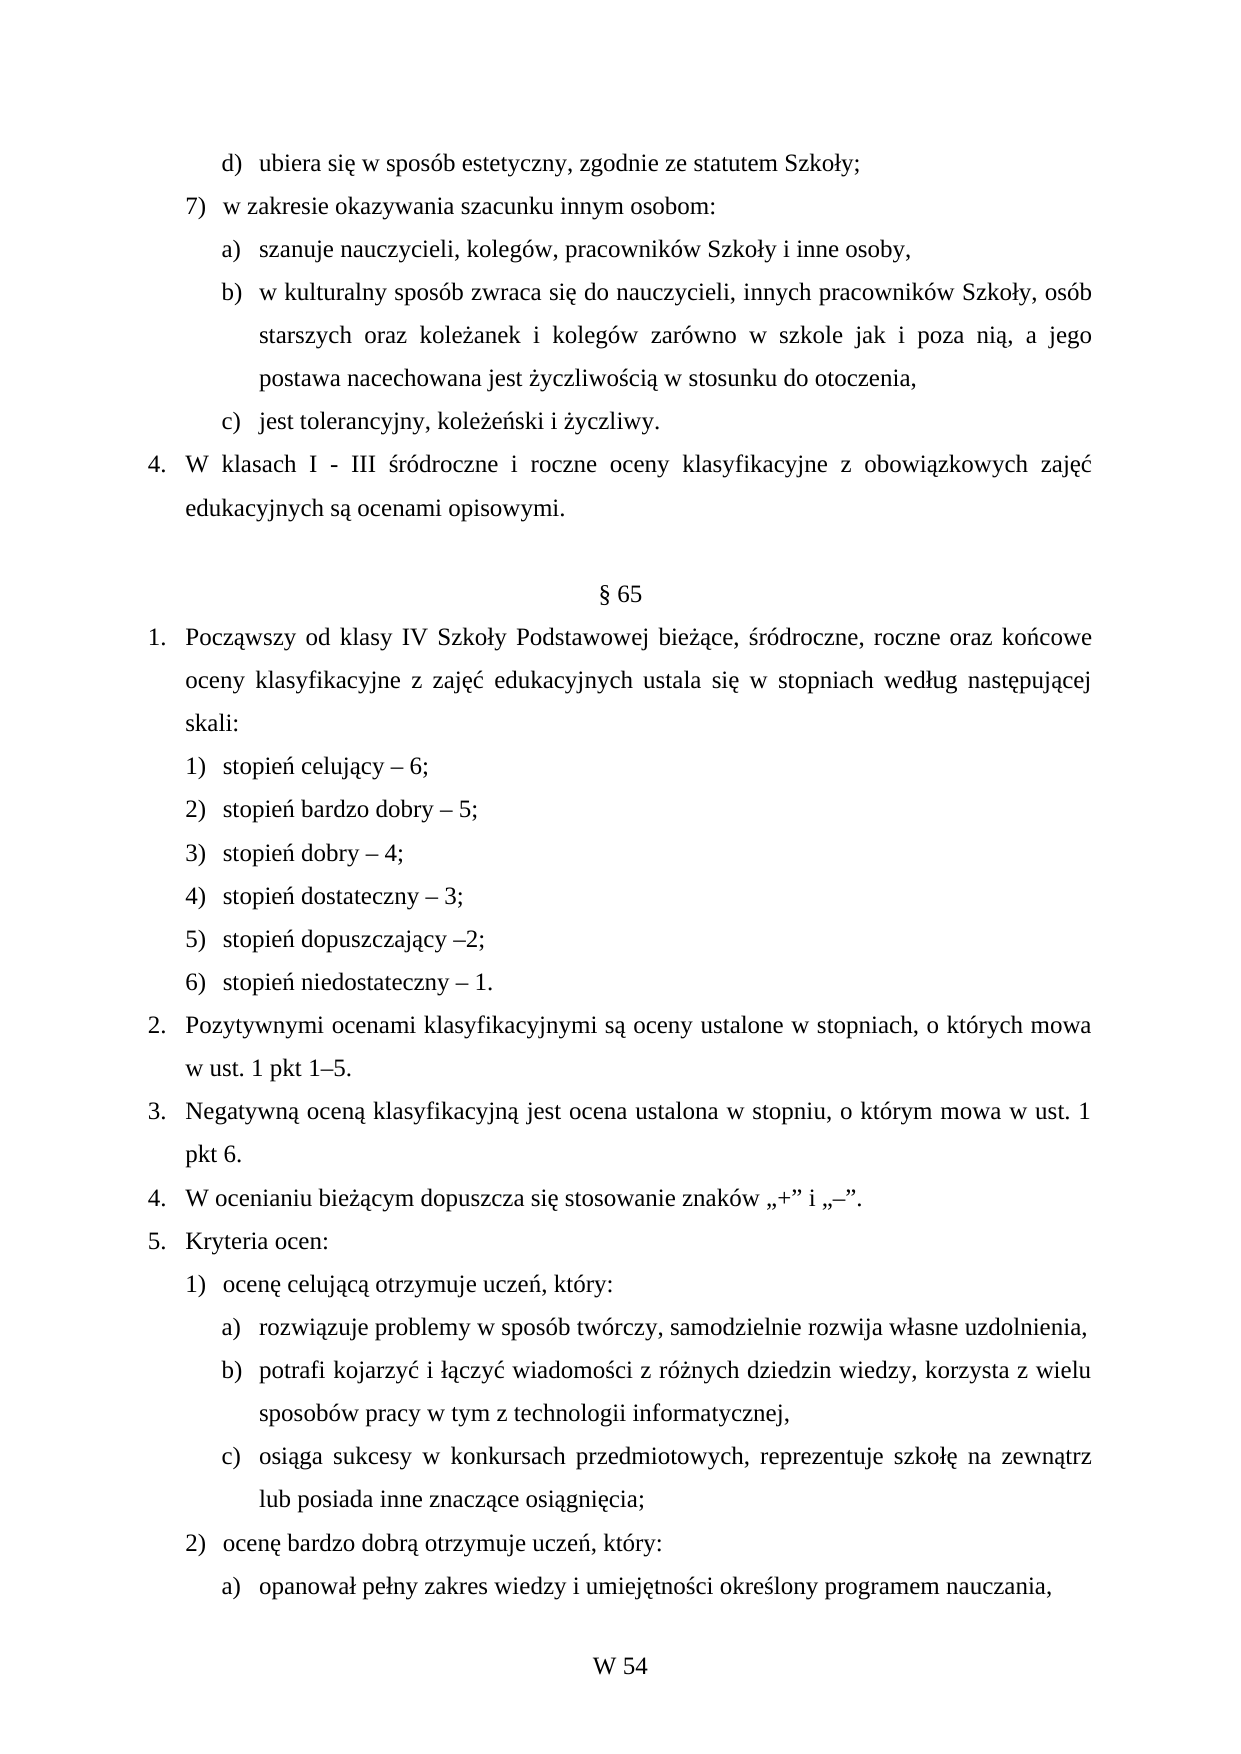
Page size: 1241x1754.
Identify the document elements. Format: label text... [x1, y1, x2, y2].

list stopień dostateczny – 3; [185, 881, 1093, 909]
list Począwszy od klasy IV Szkoły Podstawowej bieżące, śródroczne, roczne oraz końcowe oceny klasyfikacyjne z zajęć edukacyjnych ustala się w stopniach według następującej skali: [148, 622, 1093, 737]
list rozwiązuje problemy w sposób twórczy, samodzielnie rozwija własne uzdolnienia, [221, 1312, 1093, 1341]
list Negatywną oceną klasyfikacyjną jest ocena ustalona w stopniu, o którym mowa w ust. 1 pkt 6. [148, 1096, 1093, 1168]
list stopień dobry – 4; [185, 838, 1093, 866]
list w kulturalny sposób zwraca się do nauczycieli, innych pracowników Szkoły, osób starszych oraz koleżanek i kolegów zarówno w szkole jak i poza nią, a jego postawa nacechowana jest życzliwością w stosunku do otoczenia, [221, 277, 1093, 392]
list stopień bardzo dobry – 5; [185, 794, 1093, 823]
list opanował pełny zakres wiedzy i umiejętności określony programem nauczania, [221, 1571, 1093, 1599]
list szanuje nauczycieli, kolegów, pracowników Szkoły i inne osoby, [221, 234, 1093, 263]
list ubiera się w sposób estetyczny, zgodnie ze statutem Szkoły; [221, 148, 1093, 176]
list osiąga sukcesy w konkursach przedmiotowych, reprezentuje szkołę na zewnątrz lub posiada inne znaczące osiągnięcia; [221, 1441, 1093, 1513]
list stopień niedostateczny – 1. [185, 967, 1093, 996]
list Pozytywnymi ocenami klasyfikacyjnymi są oceny ustalone w stopniach, o których mowa w ust. 1 pkt 1–5. [148, 1010, 1093, 1082]
list Kryteria ocen: [148, 1226, 1093, 1254]
list jest tolerancyjny, koleżeński i życzliwy. [221, 406, 1093, 435]
list potrafi kojarzyć i łączyć wiadomości z różnych dziedzin wiedzy, korzysta z wielu sposobów pracy w tym z technologii informatycznej, [221, 1355, 1093, 1427]
text § 65 [148, 579, 1093, 608]
list w zakresie okazywania szacunku innym osobom: [185, 191, 1093, 219]
list W klasach I - III śródroczne i roczne oceny klasyfikacyjne z obowiązkowych zajęć edukacyjnych są ocenami opisowymi. [148, 449, 1093, 521]
list ocenę celującą otrzymuje uczeń, który: [185, 1269, 1093, 1298]
list stopień dopuszczający –2; [185, 924, 1093, 953]
list stopień celujący – 6; [185, 751, 1093, 780]
list W ocenianiu bieżącym dopuszcza się stosowanie znaków „+” i „–”. [148, 1183, 1093, 1211]
list ocenę bardzo dobrą otrzymuje uczeń, który: [185, 1528, 1093, 1556]
